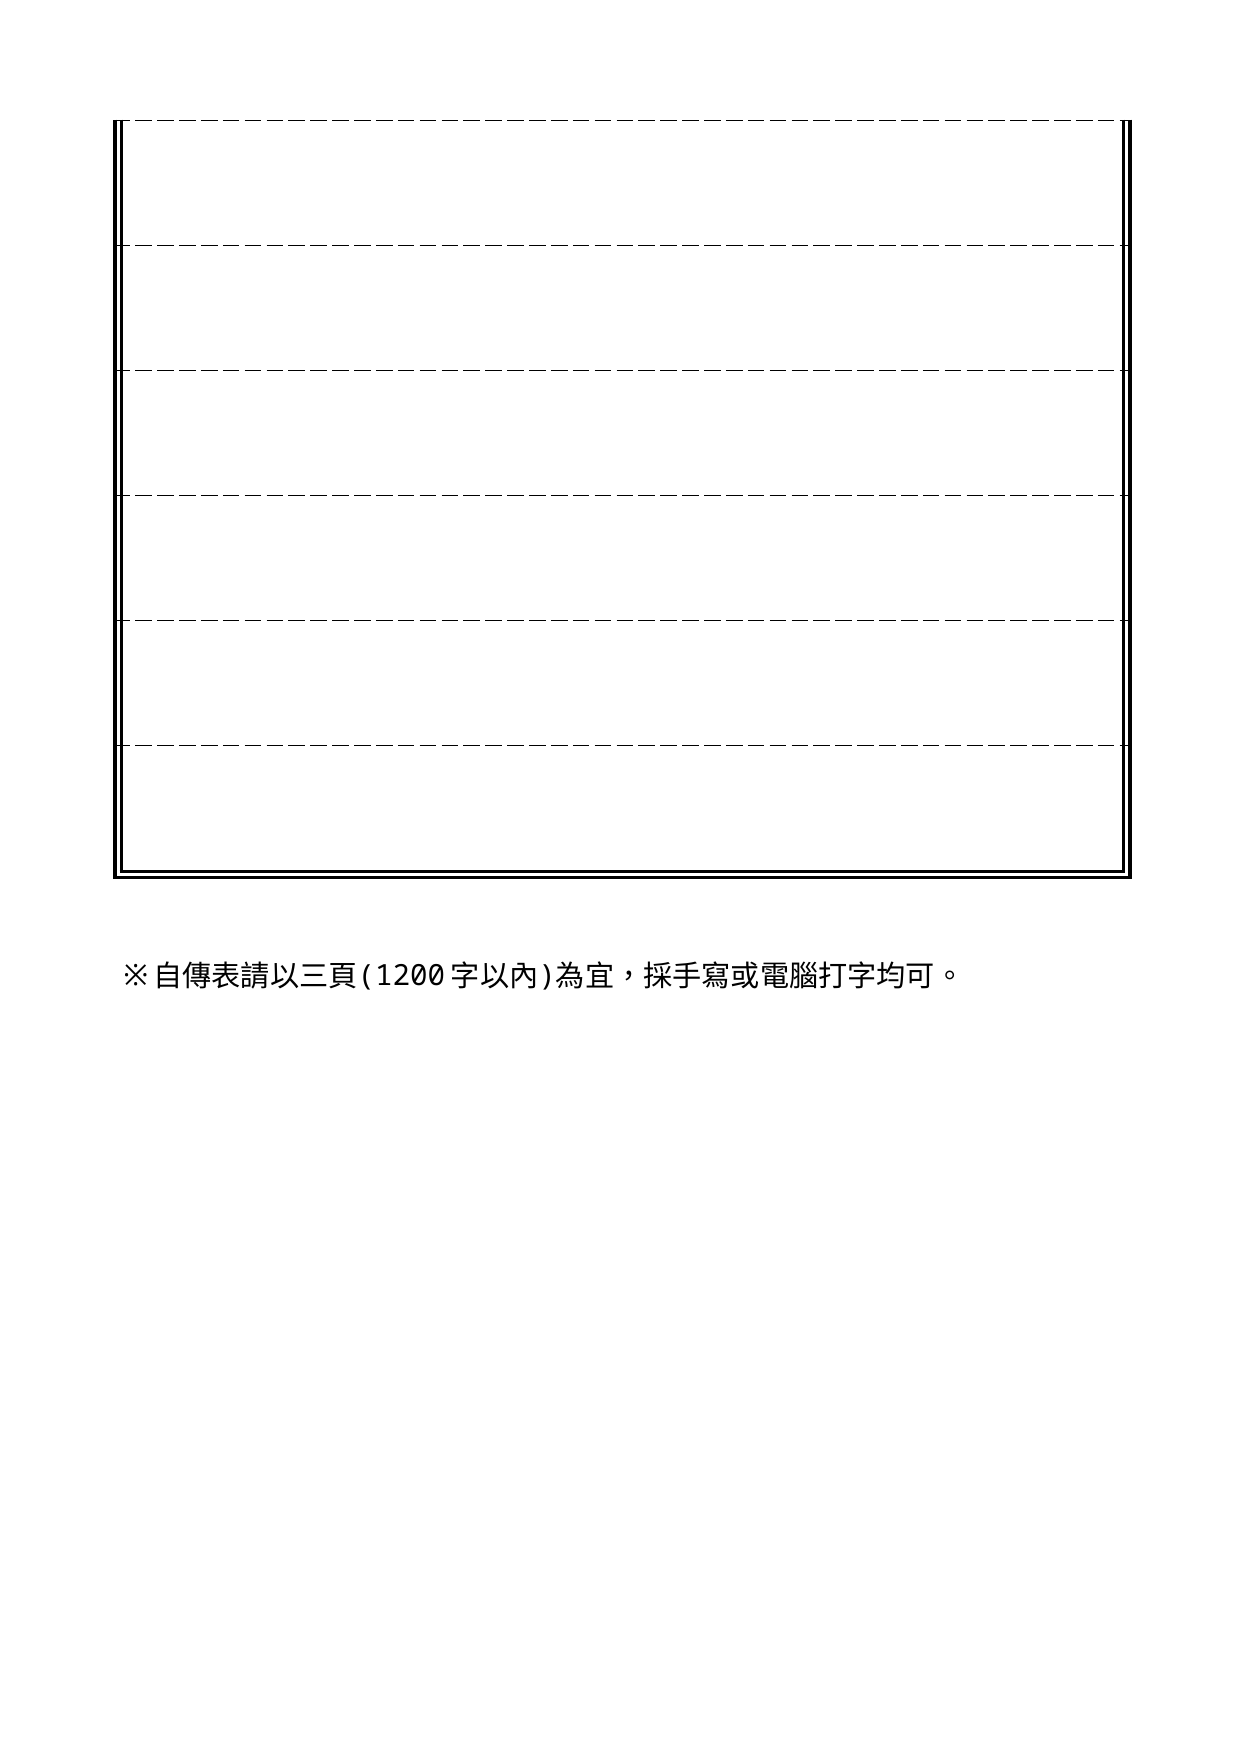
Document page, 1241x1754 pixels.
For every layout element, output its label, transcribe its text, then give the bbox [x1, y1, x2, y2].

table_cell [123, 120, 1122, 244]
table_cell [123, 245, 1122, 369]
table_cell [123, 370, 1122, 494]
text ※自傳表請以三頁(1200字以內)為宜，採手寫或電腦打字均可。 [118, 932, 1137, 994]
table_cell [123, 620, 1122, 744]
table_cell [123, 745, 1122, 869]
table_cell [123, 495, 1122, 619]
